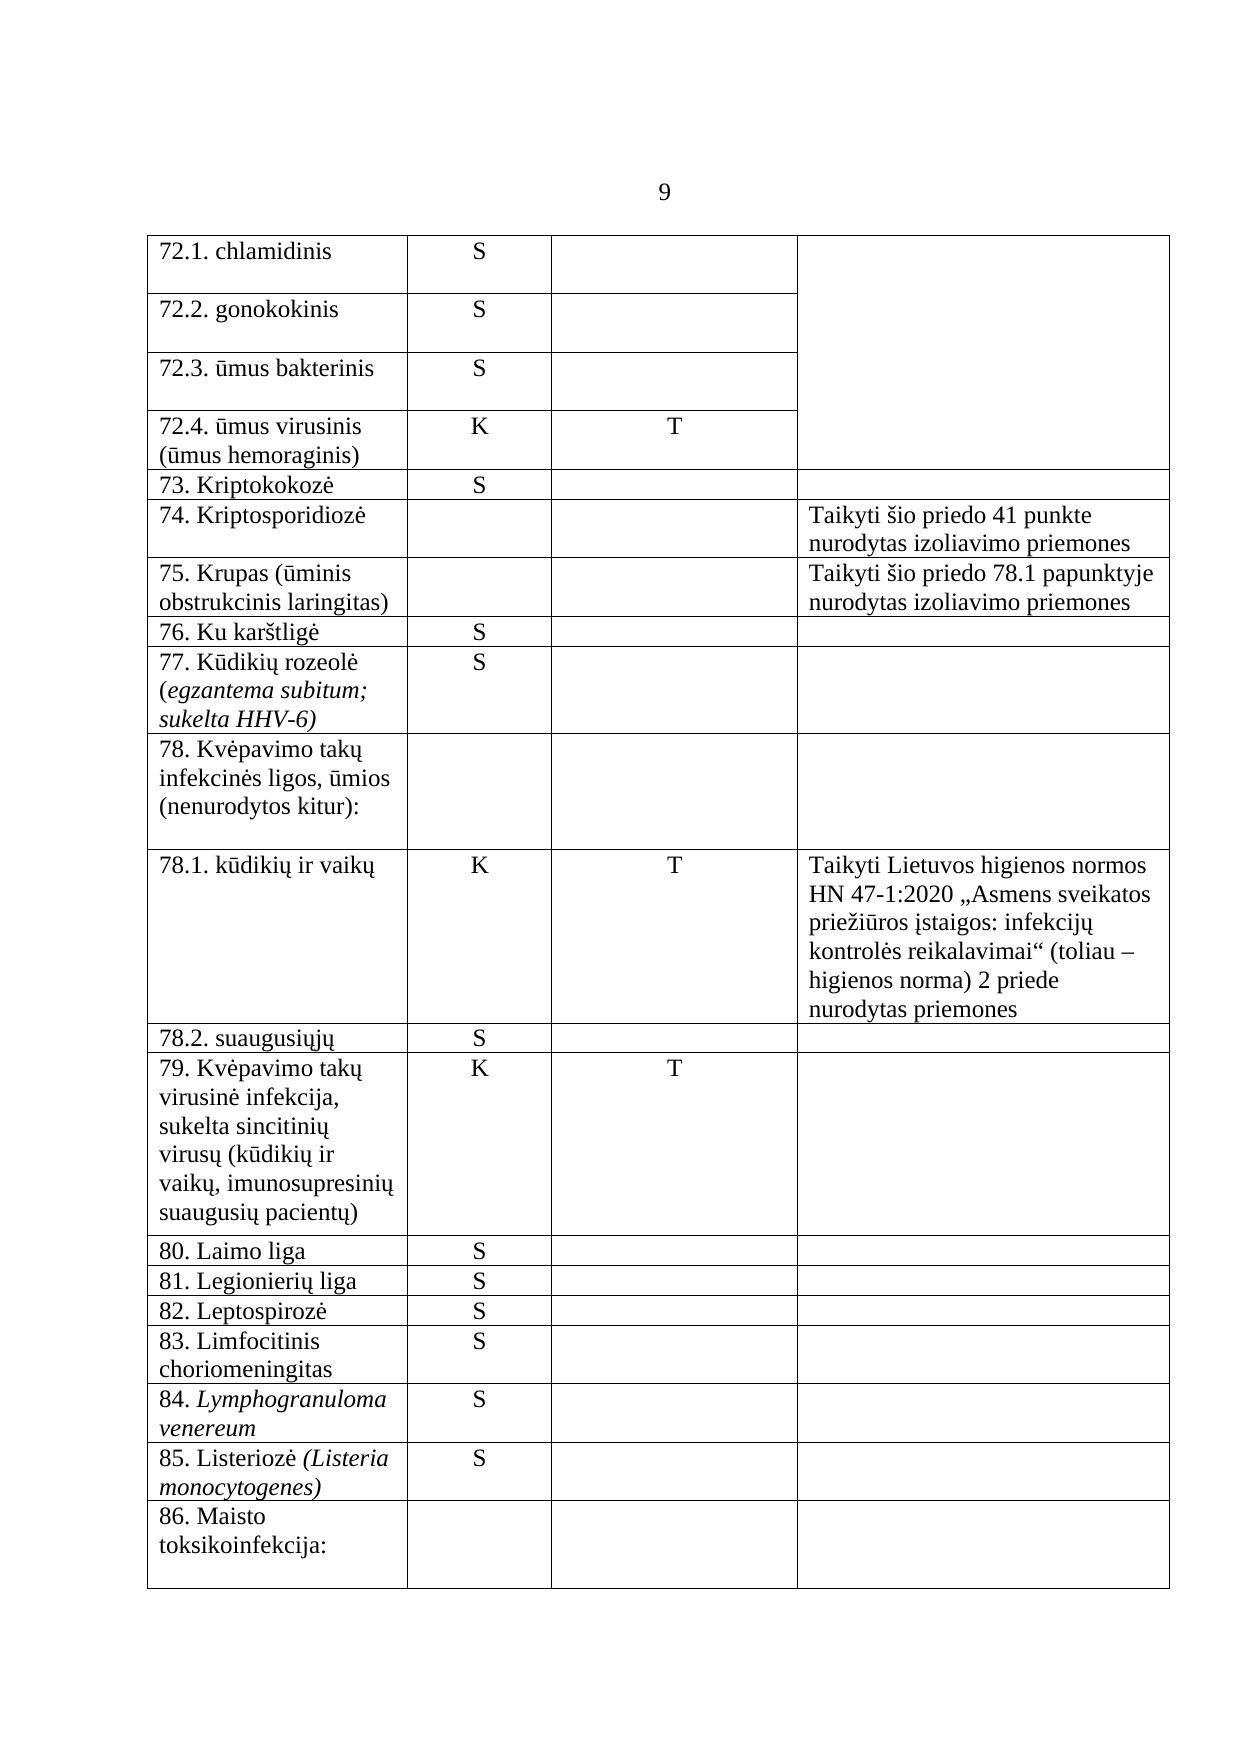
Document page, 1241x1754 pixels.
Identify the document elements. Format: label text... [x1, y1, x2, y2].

table_cell 81. Legionierių liga [148, 1266, 407, 1295]
table_cell [552, 558, 797, 616]
table_cell S [408, 1296, 551, 1325]
table_cell [552, 1236, 797, 1265]
table_cell [552, 1296, 797, 1325]
table_cell S [408, 1384, 551, 1442]
table_cell [552, 1443, 797, 1500]
table_cell [552, 353, 797, 410]
table_cell S [408, 353, 551, 410]
table_cell [798, 470, 1169, 499]
table_cell [798, 647, 1169, 733]
table_cell [552, 500, 797, 557]
table_cell 83. Limfocitinis choriomeningitas [148, 1326, 407, 1383]
table_cell S [408, 647, 551, 733]
table_cell S [408, 294, 551, 352]
table_cell [798, 617, 1169, 646]
table_cell 84. Lymphogranuloma venereum [148, 1384, 407, 1442]
table_cell [552, 1384, 797, 1442]
table_cell T [552, 1053, 797, 1235]
table_cell [552, 470, 797, 499]
table_cell 74. Kriptosporidiozė [148, 500, 407, 557]
table_cell 72.4. ūmus virusinis (ūmus hemoraginis) [148, 411, 407, 469]
table_cell K [408, 850, 551, 1022]
table_cell [408, 558, 551, 616]
table_cell S [408, 617, 551, 646]
table_cell [552, 1501, 797, 1588]
table_cell [552, 1266, 797, 1295]
table_cell [798, 1053, 1169, 1235]
table_cell S [408, 1326, 551, 1383]
table_cell [798, 1384, 1169, 1442]
table_cell 72.1. chlamidinis [148, 236, 407, 293]
table_cell S [408, 470, 551, 499]
table_cell [408, 1501, 551, 1588]
table_cell [552, 617, 797, 646]
table_cell [408, 500, 551, 557]
table_cell 73. Kriptokokozė [148, 470, 407, 499]
table_cell [798, 1296, 1169, 1325]
table_cell 75. Krupas (ūminis obstrukcinis laringitas) [148, 558, 407, 616]
table_cell Taikyti šio priedo 78.1 papunktyje nurodytas izoliavimo priemones [798, 558, 1169, 616]
table_cell 79. Kvėpavimo takų virusinė infekcija, sukelta sincitinių virusų (kūdikių ir vaikų, imunosupresinių suaugusių pacientų) [148, 1053, 407, 1235]
table_cell [798, 1024, 1169, 1052]
table_cell 80. Laimo liga [148, 1236, 407, 1265]
table_cell 72.3. ūmus bakterinis [148, 353, 407, 410]
table_cell S [408, 1266, 551, 1295]
table_cell [552, 236, 797, 293]
table_cell T [552, 411, 797, 469]
table_cell 72.2. gonokokinis [148, 294, 407, 352]
table_cell 78.2. suaugusiųjų [148, 1024, 407, 1052]
table_cell 78.1. kūdikių ir vaikų [148, 850, 407, 1022]
table_cell [798, 236, 1169, 469]
table_cell [798, 1236, 1169, 1265]
table_cell [798, 1266, 1169, 1295]
table_cell S [408, 1236, 551, 1265]
table_cell S [408, 1024, 551, 1052]
table_cell 85. Listeriozė (Listeria monocytogenes) [148, 1443, 407, 1500]
table_cell [408, 734, 551, 849]
table_cell S [408, 236, 551, 293]
table_cell K [408, 411, 551, 469]
table_cell S [408, 1443, 551, 1500]
table_cell 86. Maisto toksikoinfekcija: [148, 1501, 407, 1588]
table_cell 76. Ku karštligė [148, 617, 407, 646]
table_cell K [408, 1053, 551, 1235]
table_cell T [552, 850, 797, 1022]
table_cell [798, 734, 1169, 849]
table_cell [552, 647, 797, 733]
table_cell [552, 1326, 797, 1383]
table_cell Taikyti šio priedo 41 punkte nurodytas izoliavimo priemones [798, 500, 1169, 557]
table_cell 82. Leptospirozė [148, 1296, 407, 1325]
table_cell 77. Kūdikių rozeolė (egzantema subitum; sukelta HHV-6) [148, 647, 407, 733]
table_cell [552, 734, 797, 849]
table_cell [798, 1443, 1169, 1500]
table_cell Taikyti Lietuvos higienos normos HN 47-1:2020 „Asmens sveikatos priežiūros įstaigos: infekcijų kontrolės reikalavimai“ (toliau – higienos norma) 2 priede nurodytas priemones [798, 850, 1169, 1022]
table_cell [552, 1024, 797, 1052]
table_cell 78. Kvėpavimo takų infekcinės ligos, ūmios (nenurodytos kitur): [148, 734, 407, 849]
table_cell [798, 1501, 1169, 1588]
table_cell [798, 1326, 1169, 1383]
table_cell [552, 294, 797, 352]
